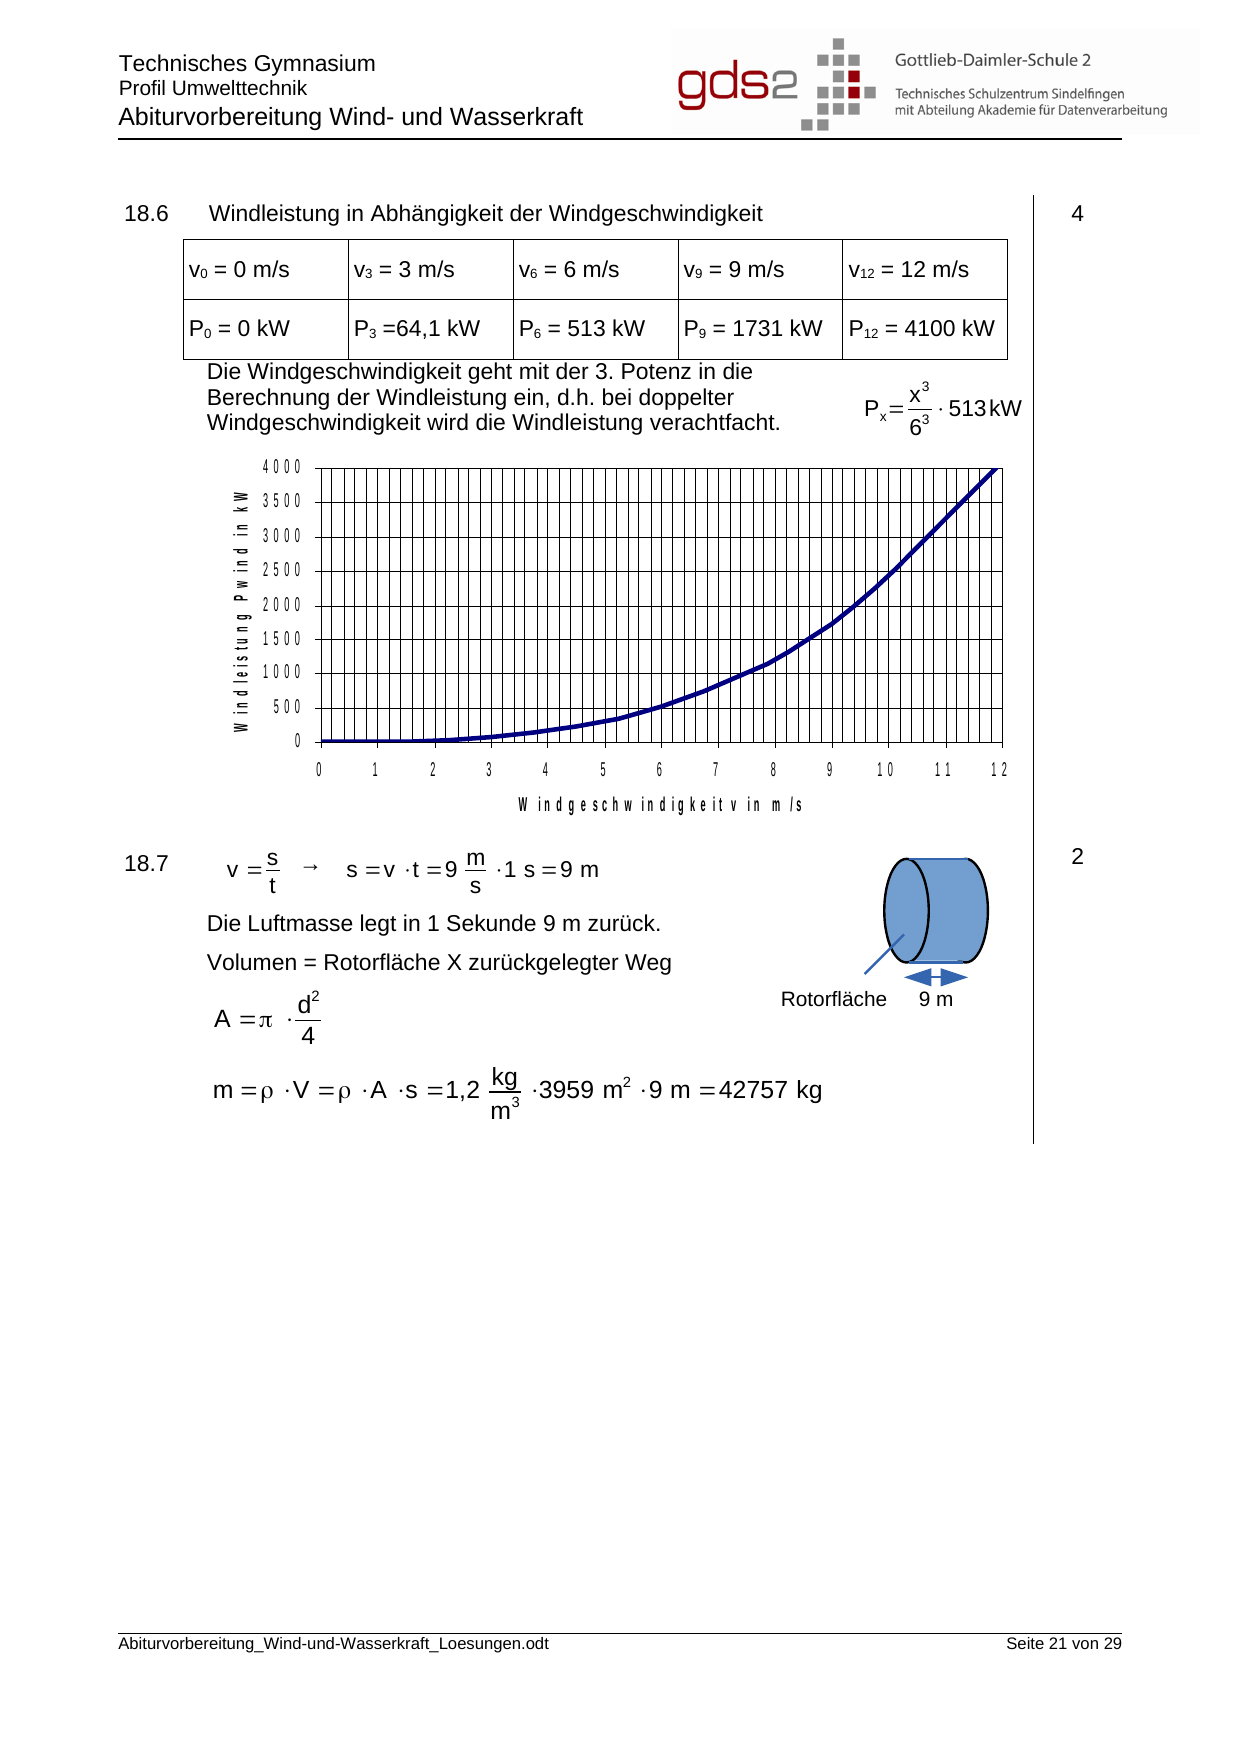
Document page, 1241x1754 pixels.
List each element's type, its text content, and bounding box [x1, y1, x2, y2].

table_header v3 = 3 m/s [349, 240, 513, 299]
table_header v6 = 6 m/s [514, 240, 678, 299]
table_cell P12 = 4100 kW [843, 300, 1007, 358]
table_header v12 = 12 m/s [843, 240, 1007, 299]
table_cell P0 = 0 kW [184, 300, 348, 358]
table_cell P6 = 513 kW [514, 300, 678, 358]
picture [670, 28, 1201, 135]
table_header 4 [1034, 195, 1122, 838]
table_cell 2 [1034, 838, 1122, 1144]
table_cell P3 =64,1 kW [349, 300, 513, 358]
table_header Windleistung in Abhängigkeit der Windgeschwindigkeit Die Windgeschwindigkeit geht mit der 3. Potenz in die Berechnung der Windleistung ein, d.h. bei doppelter Windgeschwindigkeit wird die Windleistung verachtfacht. [118, 195, 1033, 838]
table_cell → Die Luftmasse legt in 1 Sekunde 9 m zurück. Volumen = Rotorfläche X zurückgelegter Weg [118, 838, 1033, 1144]
table_cell P9 = 1731 kW [679, 300, 842, 358]
table_header v9 = 9 m/s [679, 240, 842, 299]
table_header v0 = 0 m/s [184, 240, 348, 299]
